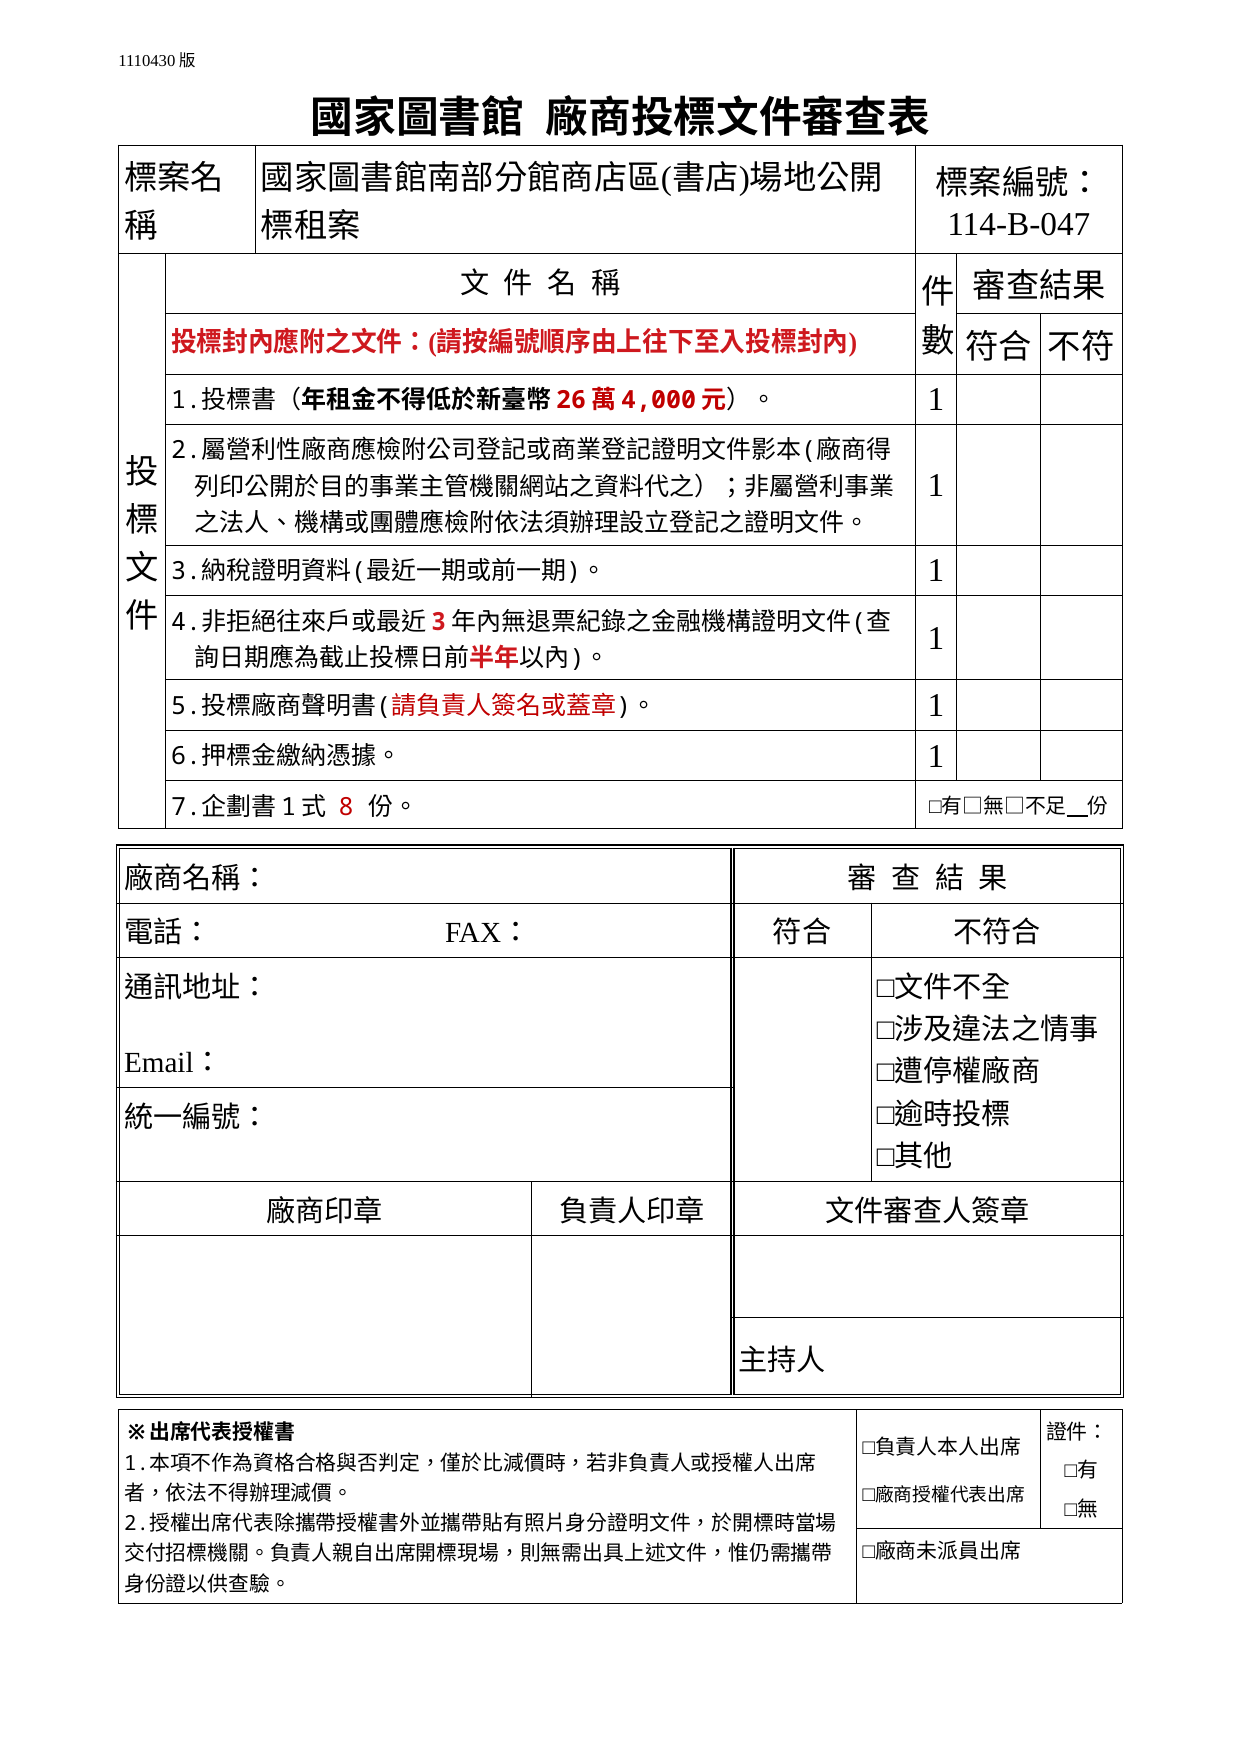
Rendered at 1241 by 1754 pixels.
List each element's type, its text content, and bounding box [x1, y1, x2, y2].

table_cell 審查結果 [957, 254, 1122, 313]
table_cell 不符 [1041, 314, 1122, 373]
table_cell 投標 文 件 [119, 254, 165, 828]
table_cell 廠商印章 [120, 1182, 531, 1235]
table_cell 投標封內應附之文件：(請按編號順序由上往下至入投標封內) [166, 314, 915, 373]
table_cell [532, 1236, 730, 1394]
table_cell 符合 [957, 314, 1040, 373]
table_header 證件： □有 □無 [1041, 1410, 1122, 1528]
table_cell 3.納稅證明資料(最近一期或前一期)。 [166, 546, 915, 595]
table_header 標案編號： 114-B-047 [916, 146, 1122, 253]
table_cell 電話： FAX： [120, 904, 730, 957]
table_cell [1041, 731, 1122, 780]
table_header 廠商名稱： [120, 849, 730, 903]
table_cell 通訊地址： Email： [120, 958, 730, 1087]
table_header 審 查 結 果 [735, 849, 1120, 903]
table_cell [1041, 680, 1122, 729]
table_cell 符合 [735, 904, 871, 957]
table_cell 1 [916, 680, 956, 729]
table_header □負責人本人出席 □廠商授權代表出席 [857, 1410, 1040, 1528]
table_cell 1.投標書（年租金不得低於新臺幣26萬4,000元）。 [166, 375, 915, 424]
table_cell [957, 546, 1040, 595]
table_header ※出席代表授權書 1.本項不作為資格合格與否判定，僅於比減價時，若非負責人或授權人出席者，依法不得辦理減價。 2.授權出席代表除攜帶授權書外並攜帶貼有照片身分證明文件，於開標時當場交付招標機關。負責人親自出席開標現場，則無需出具上述文件，惟仍需攜帶身份證以供查驗。 [119, 1410, 856, 1603]
table_cell [120, 1236, 531, 1394]
table_cell 不符合 [872, 904, 1120, 957]
table_cell 2.屬營利性廠商應檢附公司登記或商業登記證明文件影本(廠商得列印公開於目的事業主管機關網站之資料代之）；非屬營利事業之法人、機構或團體應檢附依法須辦理設立登記之證明文件。 [166, 425, 915, 544]
table_cell 1 [916, 425, 956, 544]
table_cell 主持人 [735, 1318, 1120, 1394]
table_cell [1041, 375, 1122, 424]
table_cell 1 [916, 375, 956, 424]
table_cell □有□無□不足 份 [916, 781, 1122, 828]
table_cell 負責人印章 [532, 1182, 730, 1235]
table_cell [957, 680, 1040, 729]
table_cell 1 [916, 596, 956, 679]
table_cell 6.押標金繳納憑據。 [166, 731, 915, 780]
table_cell [957, 731, 1040, 780]
table_cell 4.非拒絕往來戶或最近3年內無退票紀錄之金融機構證明文件(查詢日期應為截止投標日前半年以內)。 [166, 596, 915, 679]
table_cell 文 件 名 稱 [166, 254, 915, 313]
table_header 國家圖書館南部分館商店區(書店)場地公開標租案 [256, 146, 915, 253]
table_cell [735, 1236, 1120, 1316]
table_cell [735, 958, 871, 1181]
table_header 標案名稱 [119, 146, 255, 253]
table_cell □廠商未派員出席 [857, 1529, 1122, 1603]
table_cell 5.投標廠商聲明書(請負責人簽名或蓋章)。 [166, 680, 915, 729]
table_cell [1041, 546, 1122, 595]
table_cell [957, 375, 1040, 424]
table_cell 件數 [916, 254, 956, 373]
table_cell 1 [916, 731, 956, 780]
text 國家圖書館 廠商投標文件審查表 [118, 83, 1122, 144]
table_cell 1 [916, 546, 956, 595]
table_cell □文件不全 □涉及違法之情事 □遭停權廠商 □逾時投標 □其他 [872, 958, 1120, 1181]
table_cell 文件審查人簽章 [735, 1182, 1120, 1235]
table_cell 7.企劃書1式 8 份。 [166, 781, 915, 828]
table_cell 統一編號： [120, 1088, 730, 1181]
table_cell [1041, 425, 1122, 544]
table_cell [957, 425, 1040, 544]
table_cell [1041, 596, 1122, 679]
table_cell [957, 596, 1040, 679]
